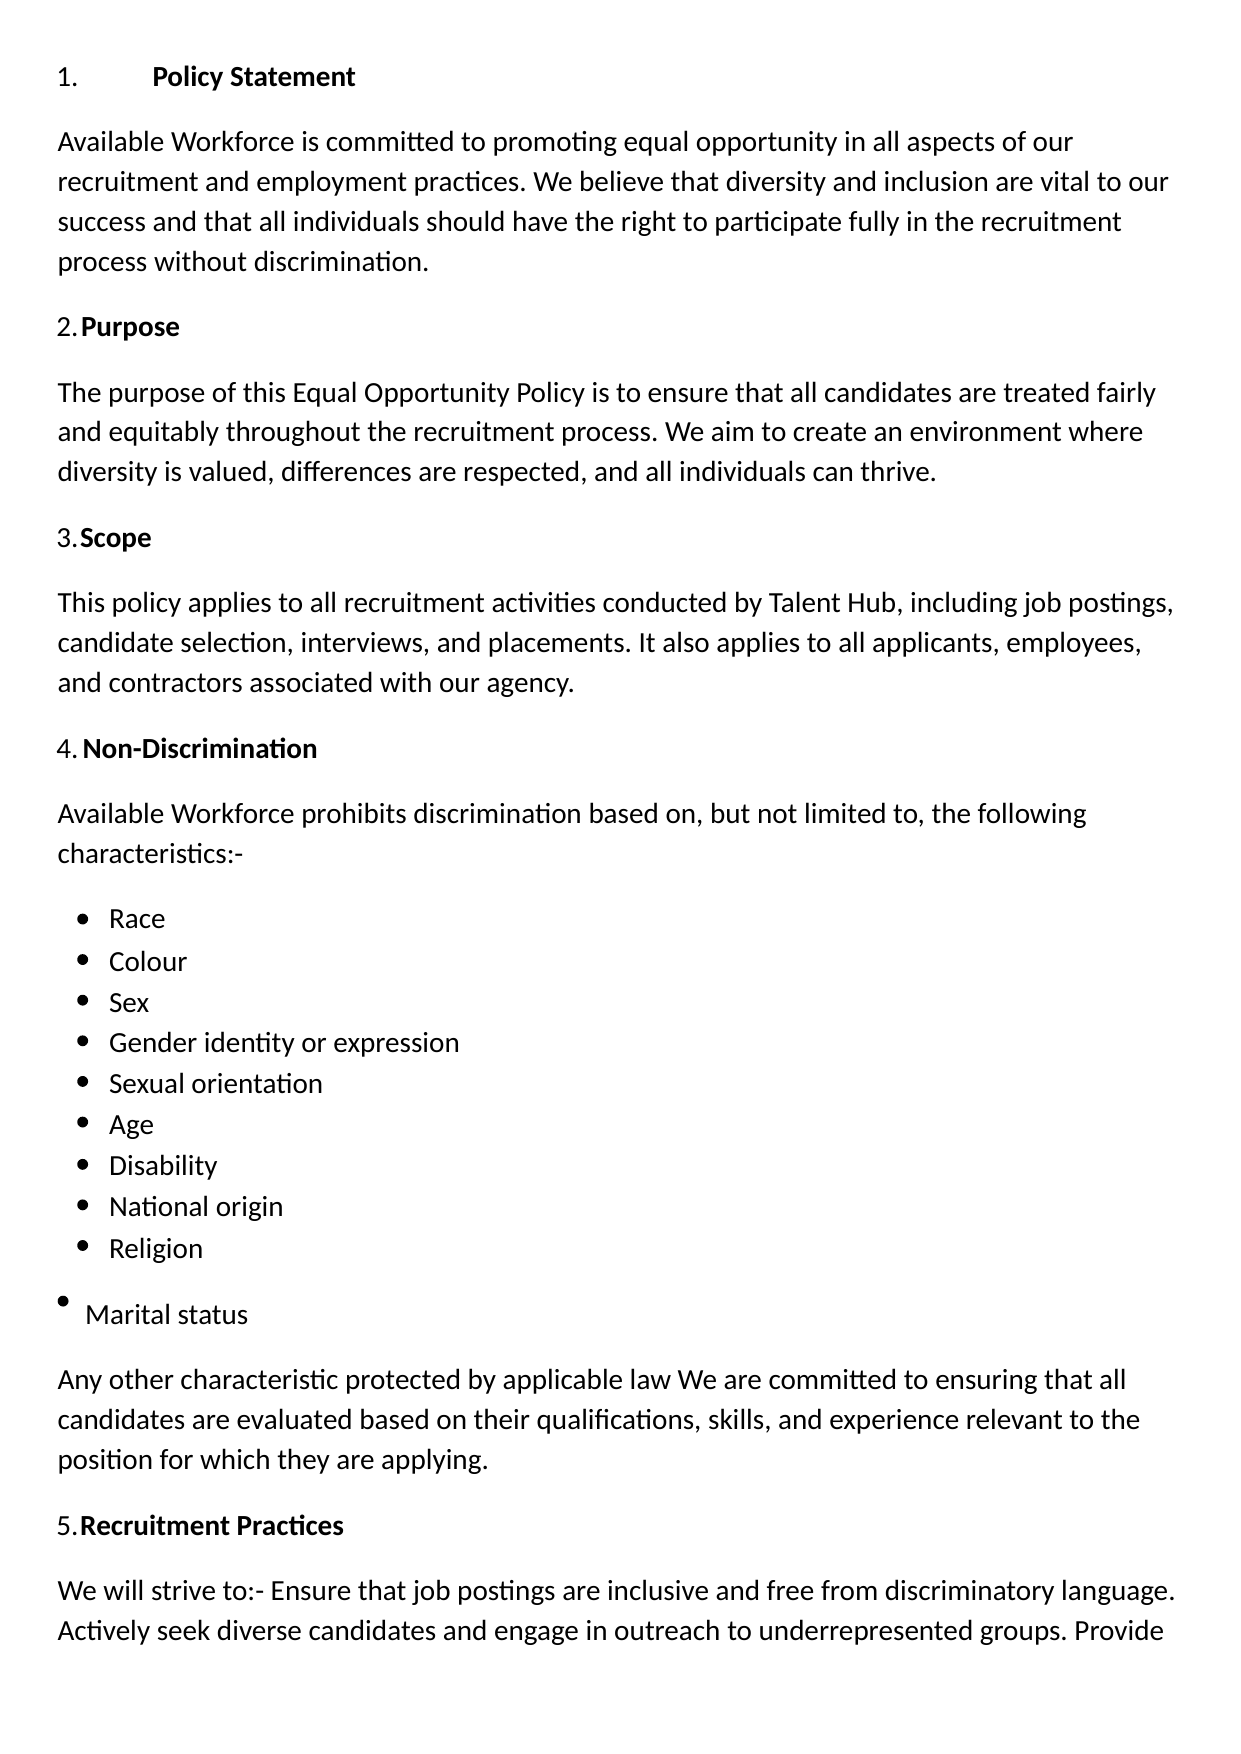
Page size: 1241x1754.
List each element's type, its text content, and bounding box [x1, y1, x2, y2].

text Race [78, 900, 1181, 936]
text Any other characteristic protected by applicable law We are committed to ensuring that all candidates are evaluated based on their qualifications, skills, and experience relevant to the position for which they are applying. [57, 1361, 1181, 1477]
text Colour [78, 943, 1181, 978]
text Religion [78, 1230, 1181, 1266]
text This policy applies to all recruitment activities conducted by Talent Hub, including job postings, candidate selection, interviews, and placements. It also applies to all applicants, employees, and contractors associated with our agency. [57, 584, 1181, 700]
text The purpose of this Equal Opportunity Policy is to ensure that all candidates are treated fairly and equitably throughout the recruitment process. We aim to create an environment where diversity is valued, differences are respected, and all individuals can thrive. [57, 374, 1181, 489]
text Available Workforce is committed to promoting equal opportunity in all aspects of our recruitment and employment practices. We believe that diversity and inclusion are vital to our success and that all individuals should have the right to participate fully in the recruitment process without discrimination. [57, 123, 1181, 278]
subtitle Non-Discrimination [56, 730, 1181, 765]
text National origin [78, 1188, 1181, 1223]
subtitle Scope [56, 519, 1181, 555]
text Age [78, 1106, 1181, 1142]
subtitle Recruitment Practices [56, 1507, 1181, 1542]
text Gender identity or expression [78, 1024, 1181, 1060]
subtitle Purpose [56, 308, 1181, 344]
text Marital status [78, 1296, 1181, 1331]
text Sex [78, 984, 1181, 1019]
text Sexual orientation [78, 1065, 1181, 1101]
text We will strive to:- Ensure that job postings are inclusive and free from discriminatory language. Actively seek diverse candidates and engage in outreach to underrepresented groups. Provide [57, 1572, 1181, 1648]
subtitle Policy Statement [56, 58, 1181, 93]
text Disability [78, 1147, 1181, 1183]
text Available Workforce prohibits discrimination based on, but not limited to, the following characteristics:- [57, 795, 1181, 870]
